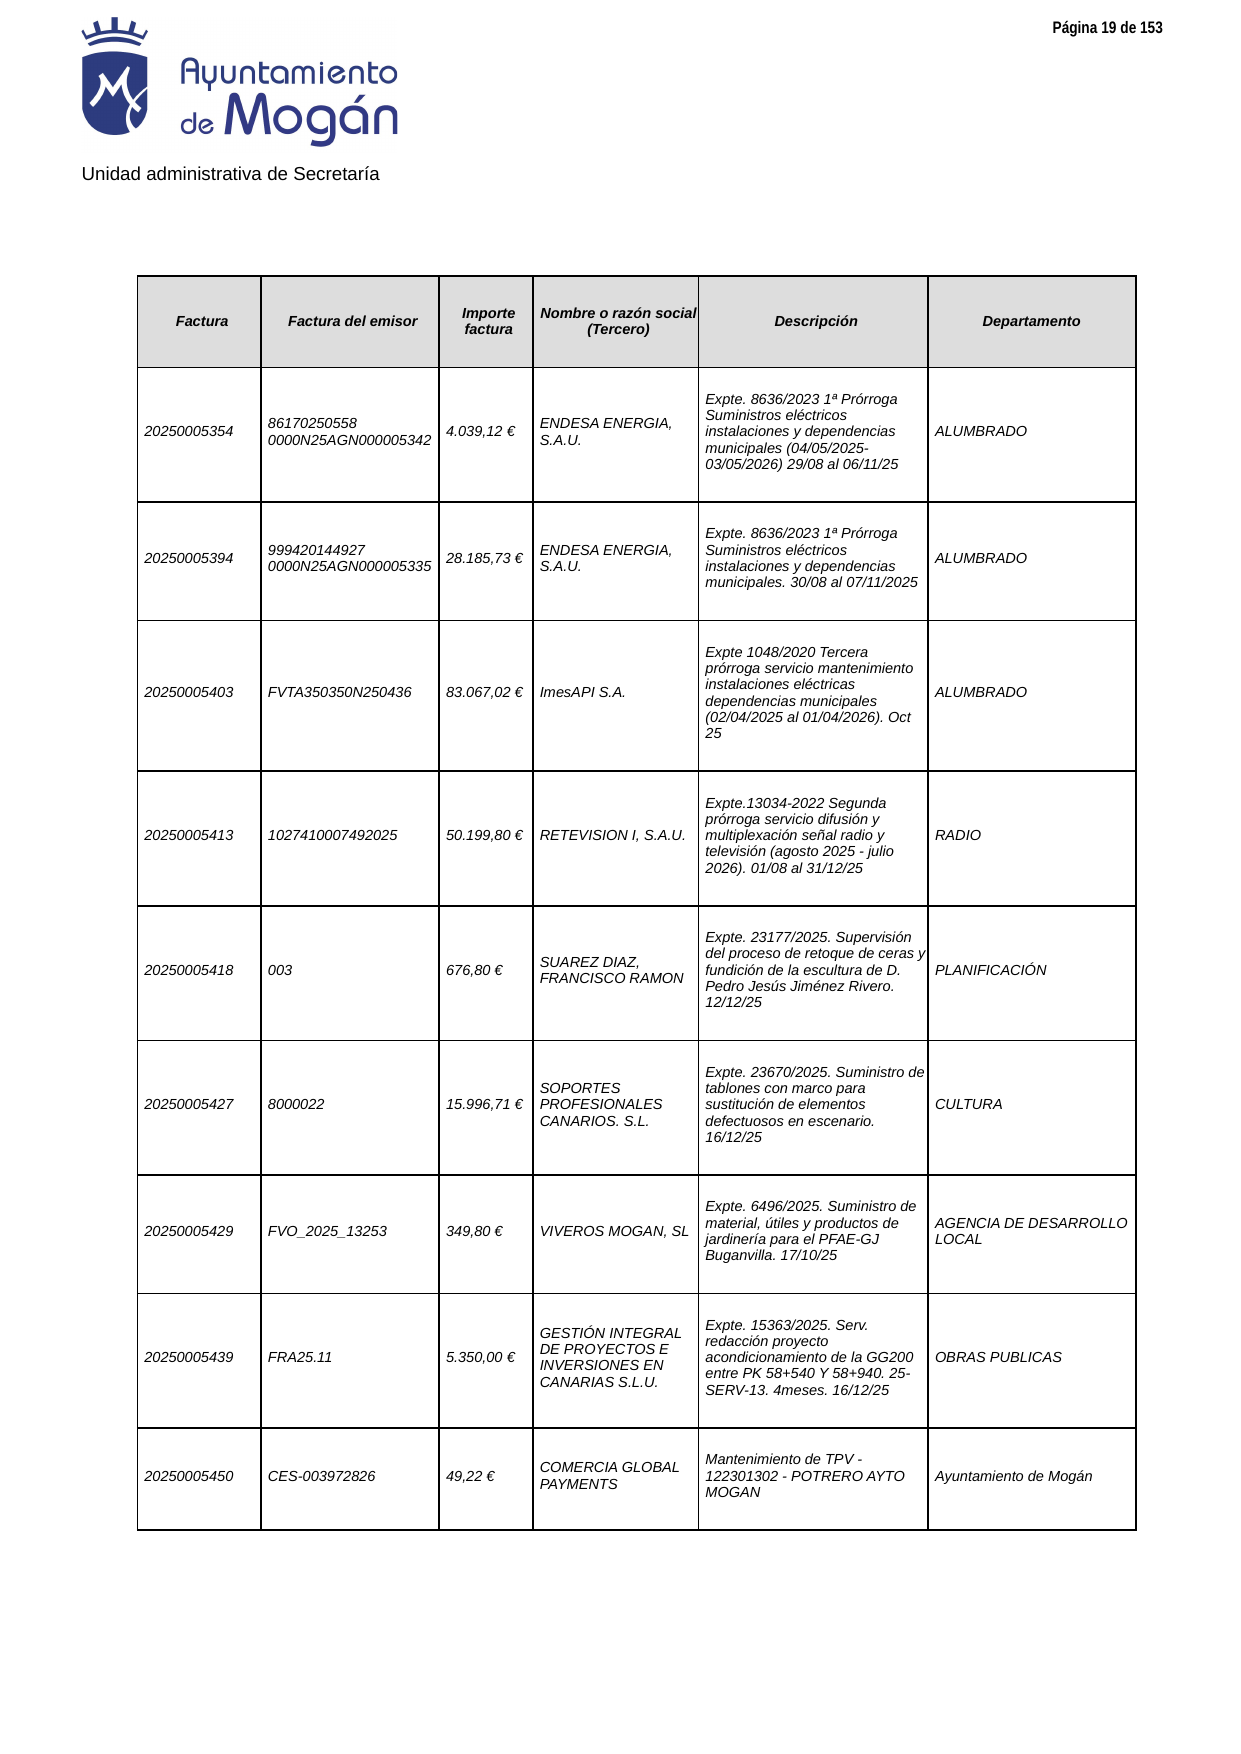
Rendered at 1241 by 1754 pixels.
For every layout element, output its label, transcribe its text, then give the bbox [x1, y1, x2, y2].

table_cell OBRAS PUBLICAS [929, 1294, 1135, 1427]
table_header Factura [138, 277, 260, 367]
table_cell AGENCIA DE DESARROLLO LOCAL [929, 1176, 1135, 1292]
table_cell PLANIFICACIÓN [929, 907, 1135, 1039]
table_cell Expte. 23177/2025. Supervisión del proceso de retoque de ceras y fundición de la escultura de D. Pedro Jesús Jiménez Rivero. 12/12/25 [699, 907, 927, 1039]
table_cell ALUMBRADO [929, 368, 1135, 501]
table_cell 20250005394 [138, 503, 260, 619]
table_cell 8000022 [262, 1041, 438, 1174]
table_cell SUAREZ DIAZ, FRANCISCO RAMON [534, 907, 698, 1039]
table_cell ALUMBRADO [929, 621, 1135, 770]
table_cell VIVEROS MOGAN, SL [534, 1176, 698, 1292]
table_cell 83.067,02 € [440, 621, 532, 770]
table_cell Expte. 8636/2023 1ª Prórroga Suministros eléctricos instalaciones y dependencias municipales (04/05/2025-03/05/2026) 29/08 al 06/11/25 [699, 368, 927, 501]
table_cell ImesAPI S.A. [534, 621, 698, 770]
table_cell 20250005418 [138, 907, 260, 1039]
table_cell 20250005439 [138, 1294, 260, 1427]
table_cell Expte. 23670/2025. Suministro de tablones con marco para sustitución de elementos defectuosos en escenario. 16/12/25 [699, 1041, 927, 1174]
table_cell FRA25.11 [262, 1294, 438, 1427]
table_cell ENDESA ENERGIA, S.A.U. [534, 368, 698, 501]
table_cell COMERCIA GLOBAL PAYMENTS [534, 1429, 698, 1529]
table_cell 20250005429 [138, 1176, 260, 1292]
table_cell ENDESA ENERGIA, S.A.U. [534, 503, 698, 619]
table_cell RETEVISION I, S.A.U. [534, 772, 698, 905]
table_cell 20250005413 [138, 772, 260, 905]
table_cell CULTURA [929, 1041, 1135, 1174]
table_cell 1027410007492025 [262, 772, 438, 905]
table_cell 28.185,73 € [440, 503, 532, 619]
table_cell 86170250558 0000N25AGN000005342 [262, 368, 438, 501]
picture [81, 17, 398, 153]
table_cell ALUMBRADO [929, 503, 1135, 619]
table_cell 49,22 € [440, 1429, 532, 1529]
table_header Departamento [929, 277, 1135, 367]
table_cell 999420144927 0000N25AGN000005335 [262, 503, 438, 619]
table_cell Ayuntamiento de Mogán [929, 1429, 1135, 1529]
table_cell GESTIÓN INTEGRAL DE PROYECTOS E INVERSIONES EN CANARIAS S.L.U. [534, 1294, 698, 1427]
table_cell Mantenimiento de TPV - 122301302 - POTRERO AYTO MOGAN [699, 1429, 927, 1529]
table_cell SOPORTES PROFESIONALES CANARIOS. S.L. [534, 1041, 698, 1174]
table_header Importe factura [440, 277, 532, 367]
table_cell 20250005450 [138, 1429, 260, 1529]
table_cell 003 [262, 907, 438, 1039]
table_header Nombre o razón social (Tercero) [534, 277, 698, 367]
table_cell CES-003972826 [262, 1429, 438, 1529]
table_cell 20250005427 [138, 1041, 260, 1174]
table_cell 20250005403 [138, 621, 260, 770]
table_cell Expte. 6496/2025. Suministro de material, útiles y productos de jardinería para el PFAE-GJ Buganvilla. 17/10/25 [699, 1176, 927, 1292]
table_cell 676,80 € [440, 907, 532, 1039]
table_cell 50.199,80 € [440, 772, 532, 905]
table_cell Expte. 8636/2023 1ª Prórroga Suministros eléctricos instalaciones y dependencias municipales. 30/08 al 07/11/2025 [699, 503, 927, 619]
table_cell FVO_2025_13253 [262, 1176, 438, 1292]
table_cell Expte 1048/2020 Tercera prórroga servicio mantenimiento instalaciones eléctricas dependencias municipales (02/04/2025 al 01/04/2026). Oct 25 [699, 621, 927, 770]
table_header Descripción [699, 277, 927, 367]
table_cell Expte. 15363/2025. Serv. redacción proyecto acondicionamiento de la GG200 entre PK 58+540 Y 58+940. 25-SERV-13. 4meses. 16/12/25 [699, 1294, 927, 1427]
table_cell RADIO [929, 772, 1135, 905]
table_cell 4.039,12 € [440, 368, 532, 501]
table_cell 349,80 € [440, 1176, 532, 1292]
table_cell 15.996,71 € [440, 1041, 532, 1174]
table_cell Expte.13034-2022 Segunda prórroga servicio difusión y multiplexación señal radio y televisión (agosto 2025 - julio 2026). 01/08 al 31/12/25 [699, 772, 927, 905]
table_cell 5.350,00 € [440, 1294, 532, 1427]
table_cell FVTA350350N250436 [262, 621, 438, 770]
table_header Factura del emisor [262, 277, 438, 367]
table_cell 20250005354 [138, 368, 260, 501]
